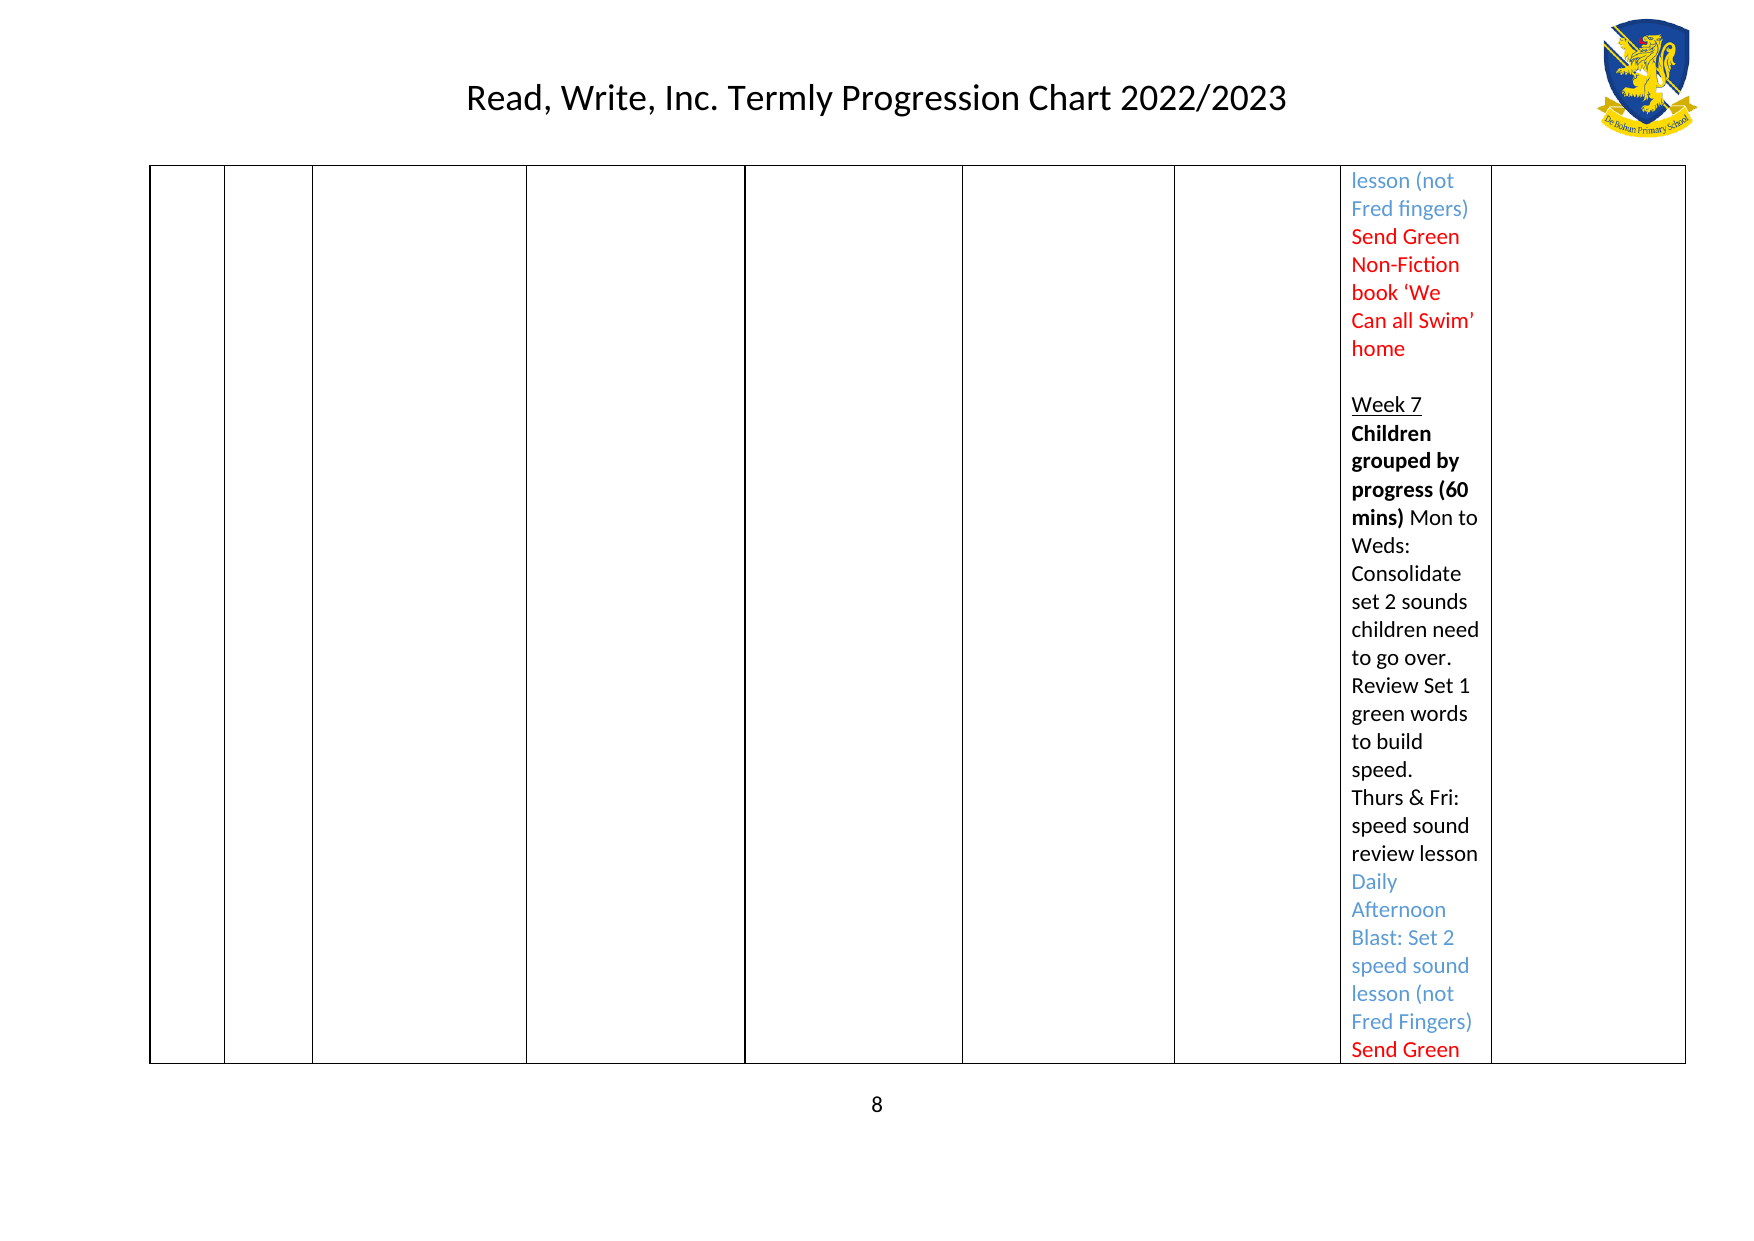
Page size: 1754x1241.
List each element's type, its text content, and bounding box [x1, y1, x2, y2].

table_cell [151, 166, 224, 1063]
table_cell [225, 166, 312, 1063]
table_cell [313, 166, 526, 1063]
table_cell [1175, 166, 1340, 1063]
table_cell lesson (not Fred fingers) Send Green Non-Fiction book ‘We Can all Swim’ home Week 7 Children grouped by progress (60 mins) Mon to Weds: Consolidate set 2 sounds children need to go over. Review Set 1 green words to build speed. Thurs & Fri: speed sound review lesson Daily Afternoon Blast: Set 2 speed sound lesson (not Fred Fingers) Send Green [1341, 166, 1491, 1063]
table_cell [746, 166, 962, 1063]
table_cell [963, 166, 1174, 1063]
table_cell [527, 166, 744, 1063]
table_cell [1492, 166, 1685, 1063]
